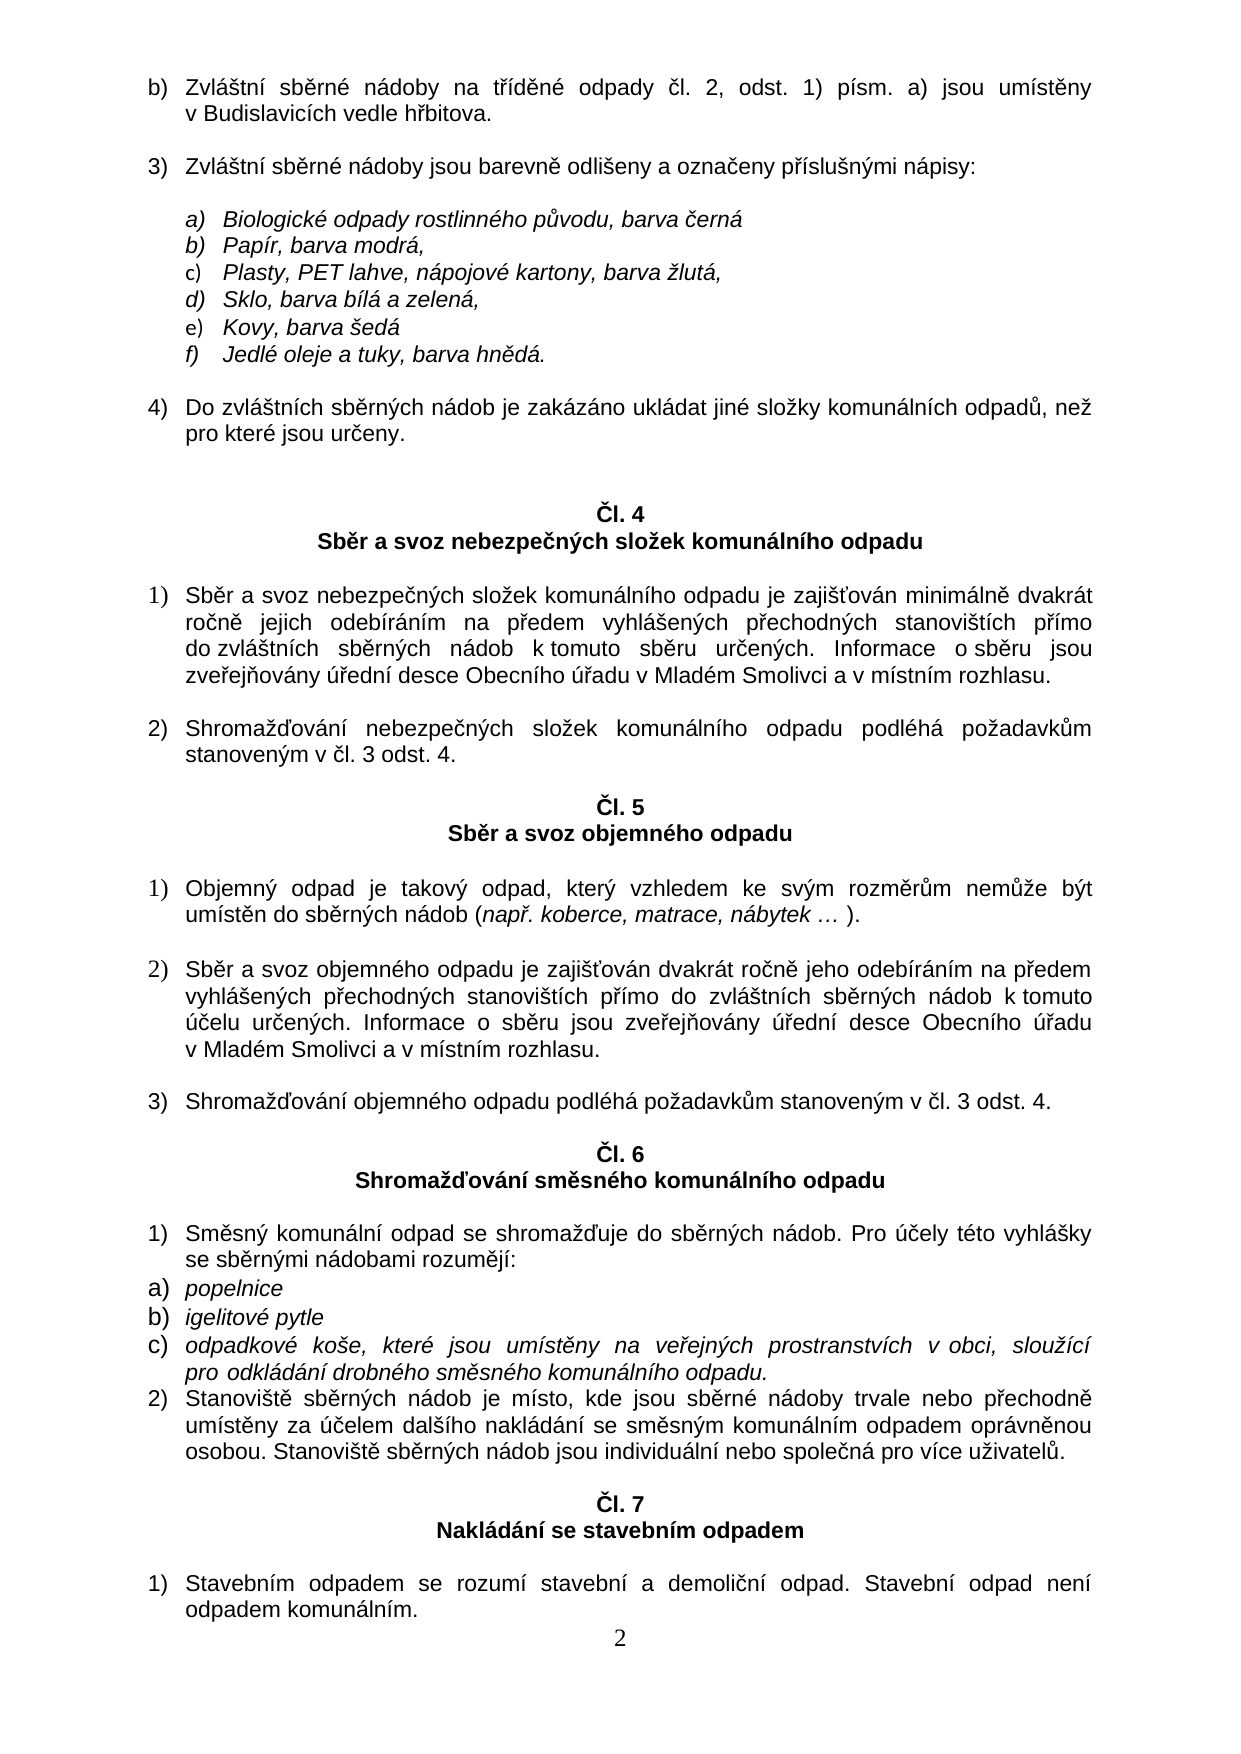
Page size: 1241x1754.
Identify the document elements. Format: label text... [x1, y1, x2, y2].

list Směsný komunální odpad se shromažďuje do sběrných nádob. Pro účely této vyhlášky se sběrnými nádobami rozumějí: [148, 1220, 1092, 1273]
subtitle Sběr a svoz nebezpečných složek komunálního odpadu [148, 528, 1092, 554]
list igelitové pytle [148, 1301, 1092, 1330]
list Objemný odpad je takový odpad, který vzhledem ke svým rozměrům nemůže být umístěn do sběrných nádob (např. koberce, matrace, nábytek … ). [148, 873, 1092, 928]
list popelnice [148, 1273, 1092, 1301]
list Kovy, barva šedá [185, 313, 1092, 341]
text Čl. 6 [148, 1141, 1092, 1167]
list Papír, barva modrá, [185, 232, 1092, 258]
list Stanoviště sběrných nádob je místo, kde jsou sběrné nádoby trvale nebo přechodně umístěny za účelem dalšího nakládání se směsným komunálním odpadem oprávněnou osobou. Stanoviště sběrných nádob jsou individuální nebo společná pro více uživatelů. [148, 1385, 1092, 1464]
list Plasty, PET lahve, nápojové kartony, barva žlutá, [185, 258, 1092, 286]
list Stavebním odpadem se rozumí stavební a demoliční odpad. Stavební odpad není odpadem komunálním. [148, 1570, 1092, 1622]
text Čl. 7 [148, 1491, 1092, 1517]
list Zvláštní sběrné nádoby jsou barevně odlišeny a označeny příslušnými nápisy: [148, 153, 1092, 179]
list Sklo, barva bílá a zelená, [185, 286, 1092, 313]
list Sběr a svoz nebezpečných složek komunálního odpadu je zajišťován minimálně dvakrát ročně jejich odebíráním na předem vyhlášených přechodných stanovištích přímo do zvláštních sběrných nádob k tomuto sběru určených. Informace o sběru jsou zveřejňovány úřední desce Obecního úřadu v Mladém Smolivci a v místním rozhlasu. [148, 580, 1092, 688]
subtitle Čl. 4 [148, 501, 1092, 528]
list Shromažďování nebezpečných složek komunálního odpadu podléhá požadavkům stanoveným v čl. 3 odst. 4. [148, 714, 1092, 767]
list Jedlé oleje a tuky, barva hnědá. [185, 341, 1092, 367]
list Shromažďování objemného odpadu podléhá požadavkům stanoveným v čl. 3 odst. 4. [148, 1088, 1092, 1114]
text Shromažďování směsného komunálního odpadu [148, 1167, 1092, 1194]
text Čl. 5 [148, 793, 1092, 820]
list Sběr a svoz objemného odpadu je zajišťován dvakrát ročně jeho odebíráním na předem vyhlášených přechodných stanovištích přímo do zvláštních sběrných nádob k tomuto účelu určených. Informace o sběru jsou zveřejňovány úřední desce Obecního úřadu v Mladém Smolivci a v místním rozhlasu. [148, 954, 1092, 1062]
text Sběr a svoz objemného odpadu [148, 820, 1092, 846]
list Do zvláštních sběrných nádob je zakázáno ukládat jiné složky komunálních odpadů, než pro které jsou určeny. [148, 393, 1092, 446]
list Zvláštní sběrné nádoby na tříděné odpady čl. 2, odst. 1) písm. a) jsou umístěny v Budislavicích vedle hřbitova. [148, 74, 1092, 127]
list odpadkové koše, které jsou umístěny na veřejných prostranstvích v obci, sloužící pro odkládání drobného směsného komunálního odpadu. [148, 1330, 1092, 1385]
list Biologické odpady rostlinného původu, barva černá [185, 206, 1092, 232]
text Nakládání se stavebním odpadem [148, 1517, 1092, 1543]
